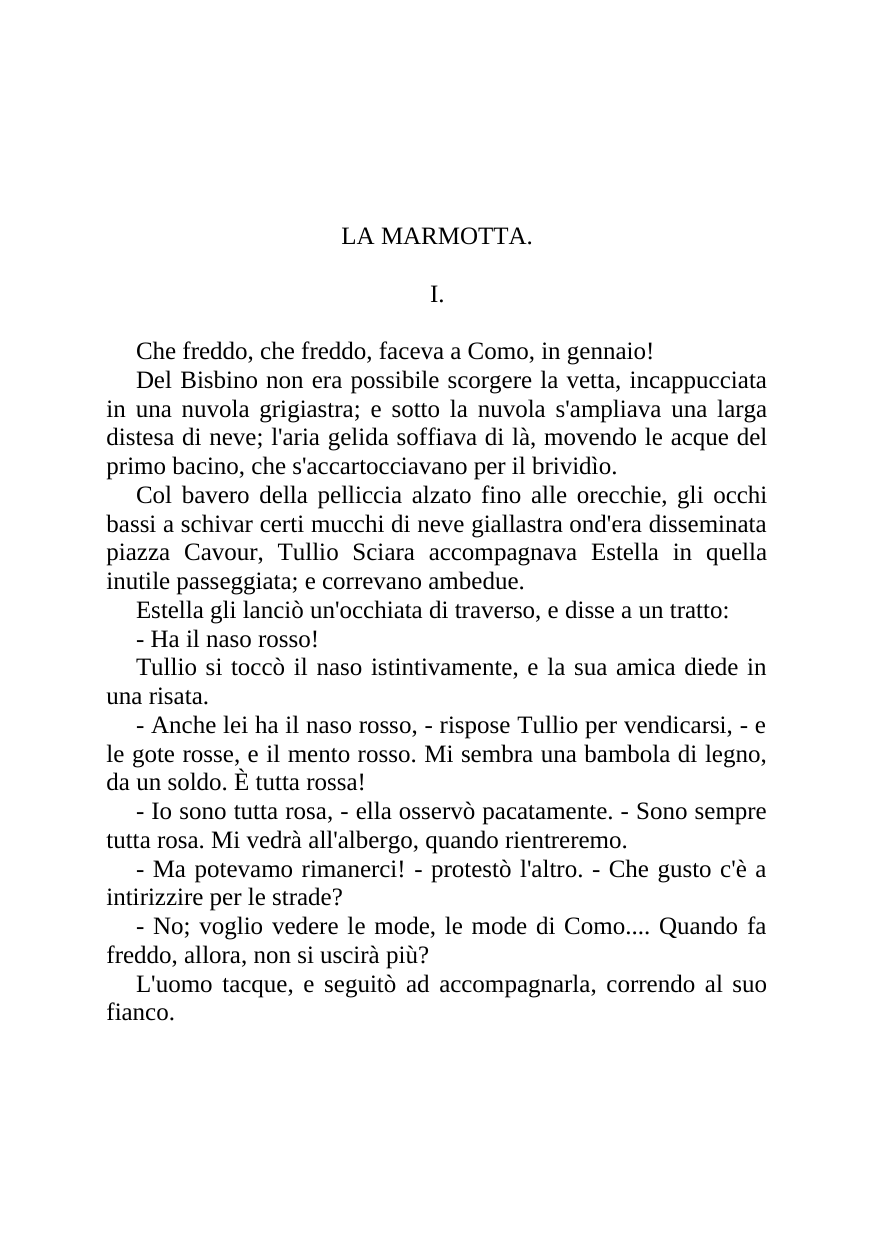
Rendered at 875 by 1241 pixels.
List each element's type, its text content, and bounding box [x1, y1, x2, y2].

text Estella gli lanciò un'occhiata di traverso, e disse a un tratto: [106, 595, 768, 624]
text Col bavero della pelliccia alzato fino alle orecchie, gli occhi bassi a schivar certi mucchi di neve giallastra ond'era disseminata piazza Cavour, Tullio Sciara accompagnava Estella in quella inutile passeggiata; e correvano ambedue. [106, 480, 768, 595]
text Del Bisbino non era possibile scorgere la vetta, incappucciata in una nuvola grigiastra; e sotto la nuvola s'ampliava una larga distesa di neve; l'aria gelida soffiava di là, movendo le acque del primo bacino, che s'accartocciavano per il brividìo. [106, 365, 768, 480]
text - Ha il naso rosso! [106, 624, 768, 652]
text I. [106, 279, 768, 307]
text L'uomo tacque, e seguitò ad accompagnarla, correndo al suo fianco. [106, 969, 768, 1026]
text Tullio si toccò il naso istintivamente, e la sua amica diede in una risata. [106, 652, 768, 710]
text - Io sono tutta rosa, - ella osservò pacatamente. - Sono sempre tutta rosa. Mi vedrà all'albergo, quando rientreremo. [106, 796, 768, 854]
text - No; voglio vedere le mode, le mode di Como.... Quando fa freddo, allora, non si uscirà più? [106, 911, 768, 969]
text - Anche lei ha il naso rosso, - rispose Tullio per vendicarsi, - e le gote rosse, e il mento rosso. Mi sembra una bambola di legno, da un soldo. È tutta rossa! [106, 710, 768, 796]
text Che freddo, che freddo, faceva a Como, in gennaio! [106, 336, 768, 365]
text - Ma potevamo rimanerci! - protestò l'altro. - Che gusto c'è a intirizzire per le strade? [106, 854, 768, 911]
text LA MARMOTTA. [106, 221, 768, 250]
